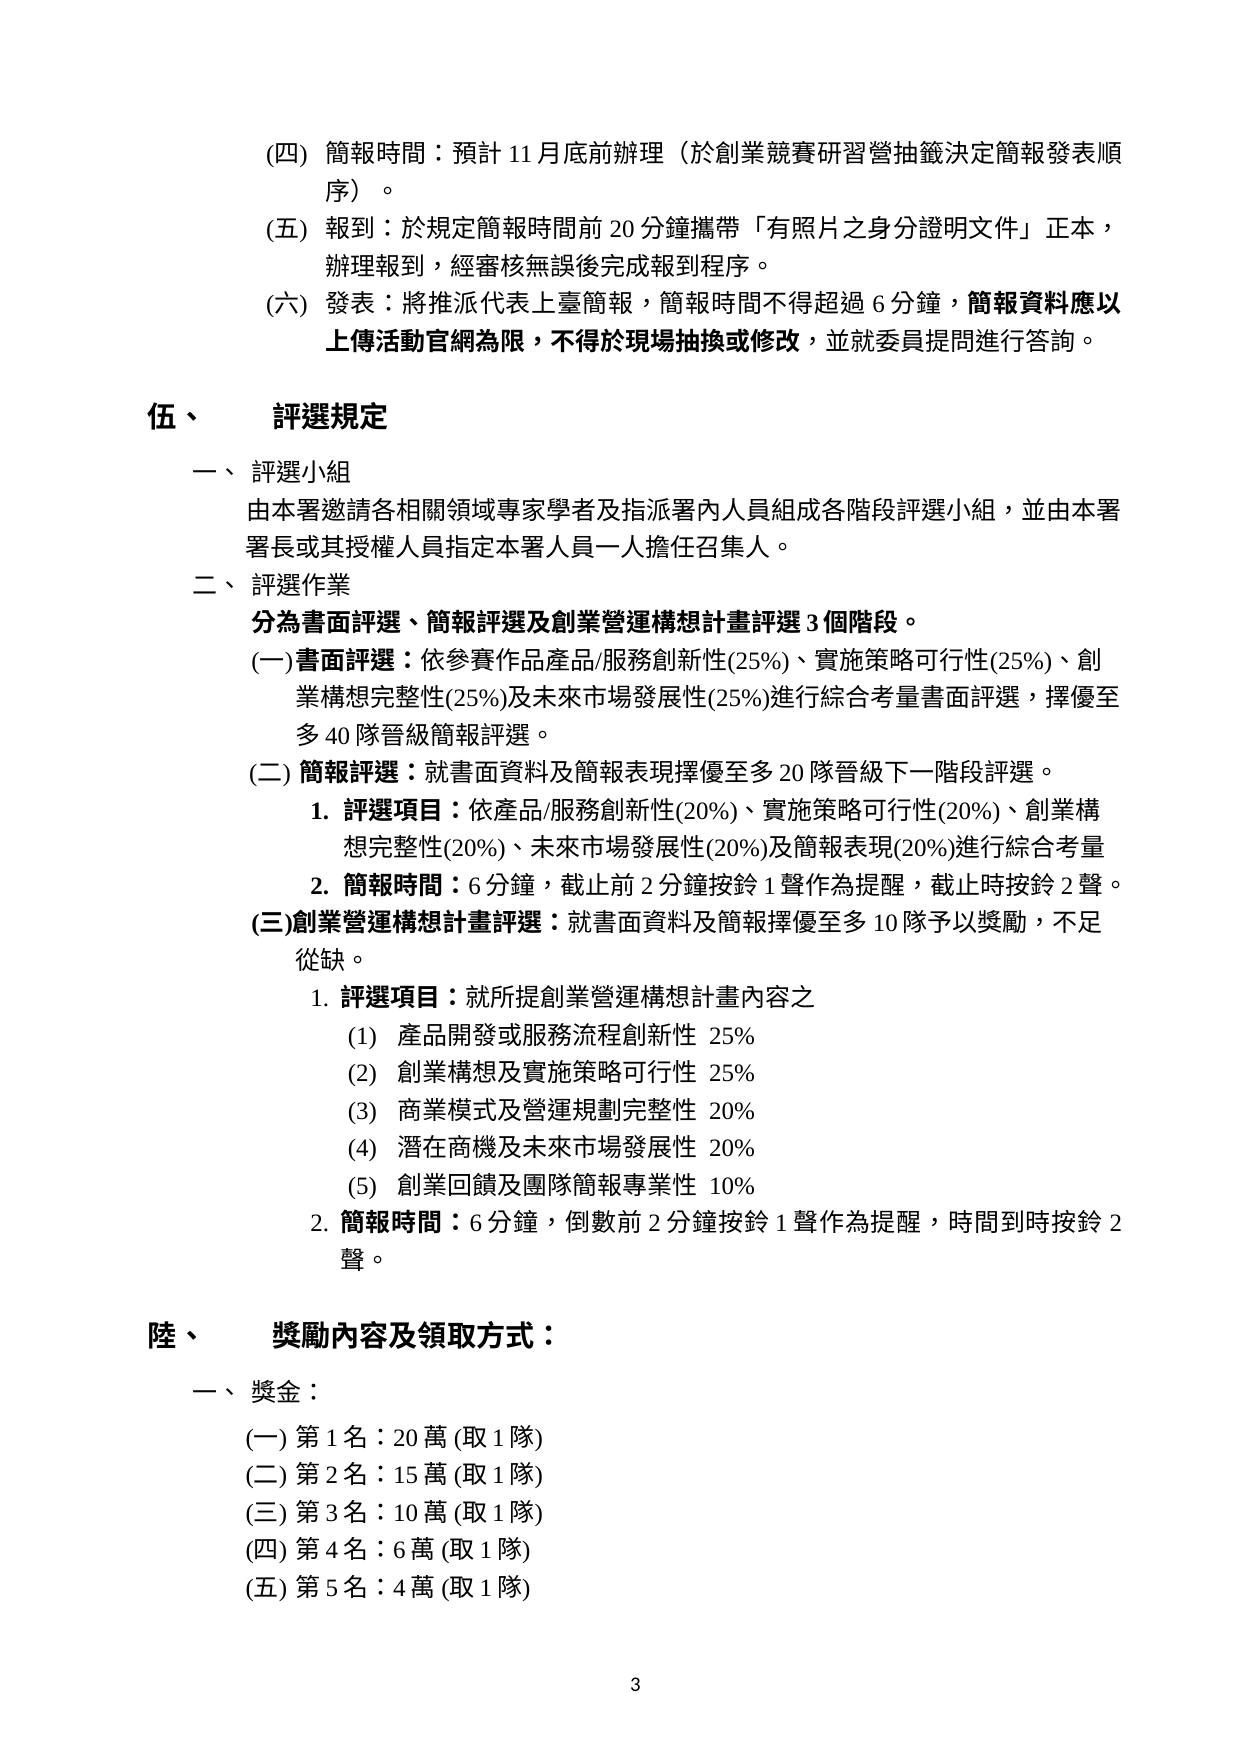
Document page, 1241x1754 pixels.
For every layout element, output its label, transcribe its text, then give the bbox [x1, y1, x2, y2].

list 創業回饋及團隊簡報專業性 10% [348, 1158, 1122, 1196]
list 第5名：4萬 (取1隊) [245, 1560, 1122, 1598]
list 評選小組 [192, 446, 1122, 483]
list 簡報時間：6分鐘，截止前2分鐘按鈴1聲作為提醒，截止時按鈴2聲。 [310, 858, 1122, 896]
list 分為書面評選、簡報評選及創業營運構想計畫評選3個階段。 [251, 596, 1122, 633]
list 發表：將推派代表上臺簡報，簡報時間不得超過6分鐘，簡報資料應以上傳活動官網為限，不得於現場抽換或修改，並就委員提問進行答詢。 [266, 277, 1122, 352]
list 獎金： [192, 1364, 1122, 1410]
list 評選規定 [148, 371, 1122, 446]
list 第2名：15萬 (取1隊) [245, 1448, 1122, 1485]
list 產品開發或服務流程創新性 25% [348, 1008, 1122, 1046]
list 潛在商機及未來市場發展性 20% [348, 1121, 1122, 1158]
list 評選項目：依產品/服務創新性(20%)、實施策略可行性(20%)、創業構想完整性(20%)、未來市場發展性(20%)及簡報表現(20%)進行綜合考量 [310, 783, 1122, 858]
list 第4名：6萬 (取1隊) [245, 1523, 1122, 1560]
list 報到：於規定簡報時間前20分鐘攜帶「有照片之身分證明文件」正本，辦理報到，經審核無誤後完成報到程序。 [266, 202, 1122, 277]
text 由本署邀請各相關領域專家學者及指派署內人員組成各階段評選小組，並由本署署長或其授權人員指定本署人員一人擔任召集人。 [245, 483, 1122, 558]
list 簡報評選：就書面資料及簡報表現擇優至多20隊晉級下一階段評選。 [249, 746, 1122, 783]
list 簡報時間：6分鐘，倒數前2分鐘按鈴1聲作為提醒，時間到時按鈴2聲。 [310, 1196, 1122, 1271]
text (三)創業營運構想計畫評選：就書面資料及簡報擇優至多10隊予以獎勵，不足從缺。 [251, 896, 1122, 971]
list 評選作業 [192, 558, 1122, 596]
list 商業模式及營運規劃完整性 20% [348, 1083, 1122, 1121]
list 第3名：10萬 (取1隊) [245, 1485, 1122, 1523]
list 簡報時間：預計11月底前辦理（於創業競賽研習營抽籤決定簡報發表順序）。 [266, 127, 1122, 202]
list 書面評選：依參賽作品產品/服務創新性(25%)、實施策略可行性(25%)、創業構想完整性(25%)及未來市場發展性(25%)進行綜合考量書面評選，擇優至多40隊晉級簡報評選。 [251, 633, 1122, 746]
list 創業構想及實施策略可行性 25% [348, 1046, 1122, 1083]
list 第1名：20萬 (取1隊) [245, 1410, 1122, 1448]
list 評選項目：就所提創業營運構想計畫內容之 [310, 971, 1122, 1008]
list 獎勵內容及領取方式： [148, 1289, 1122, 1364]
